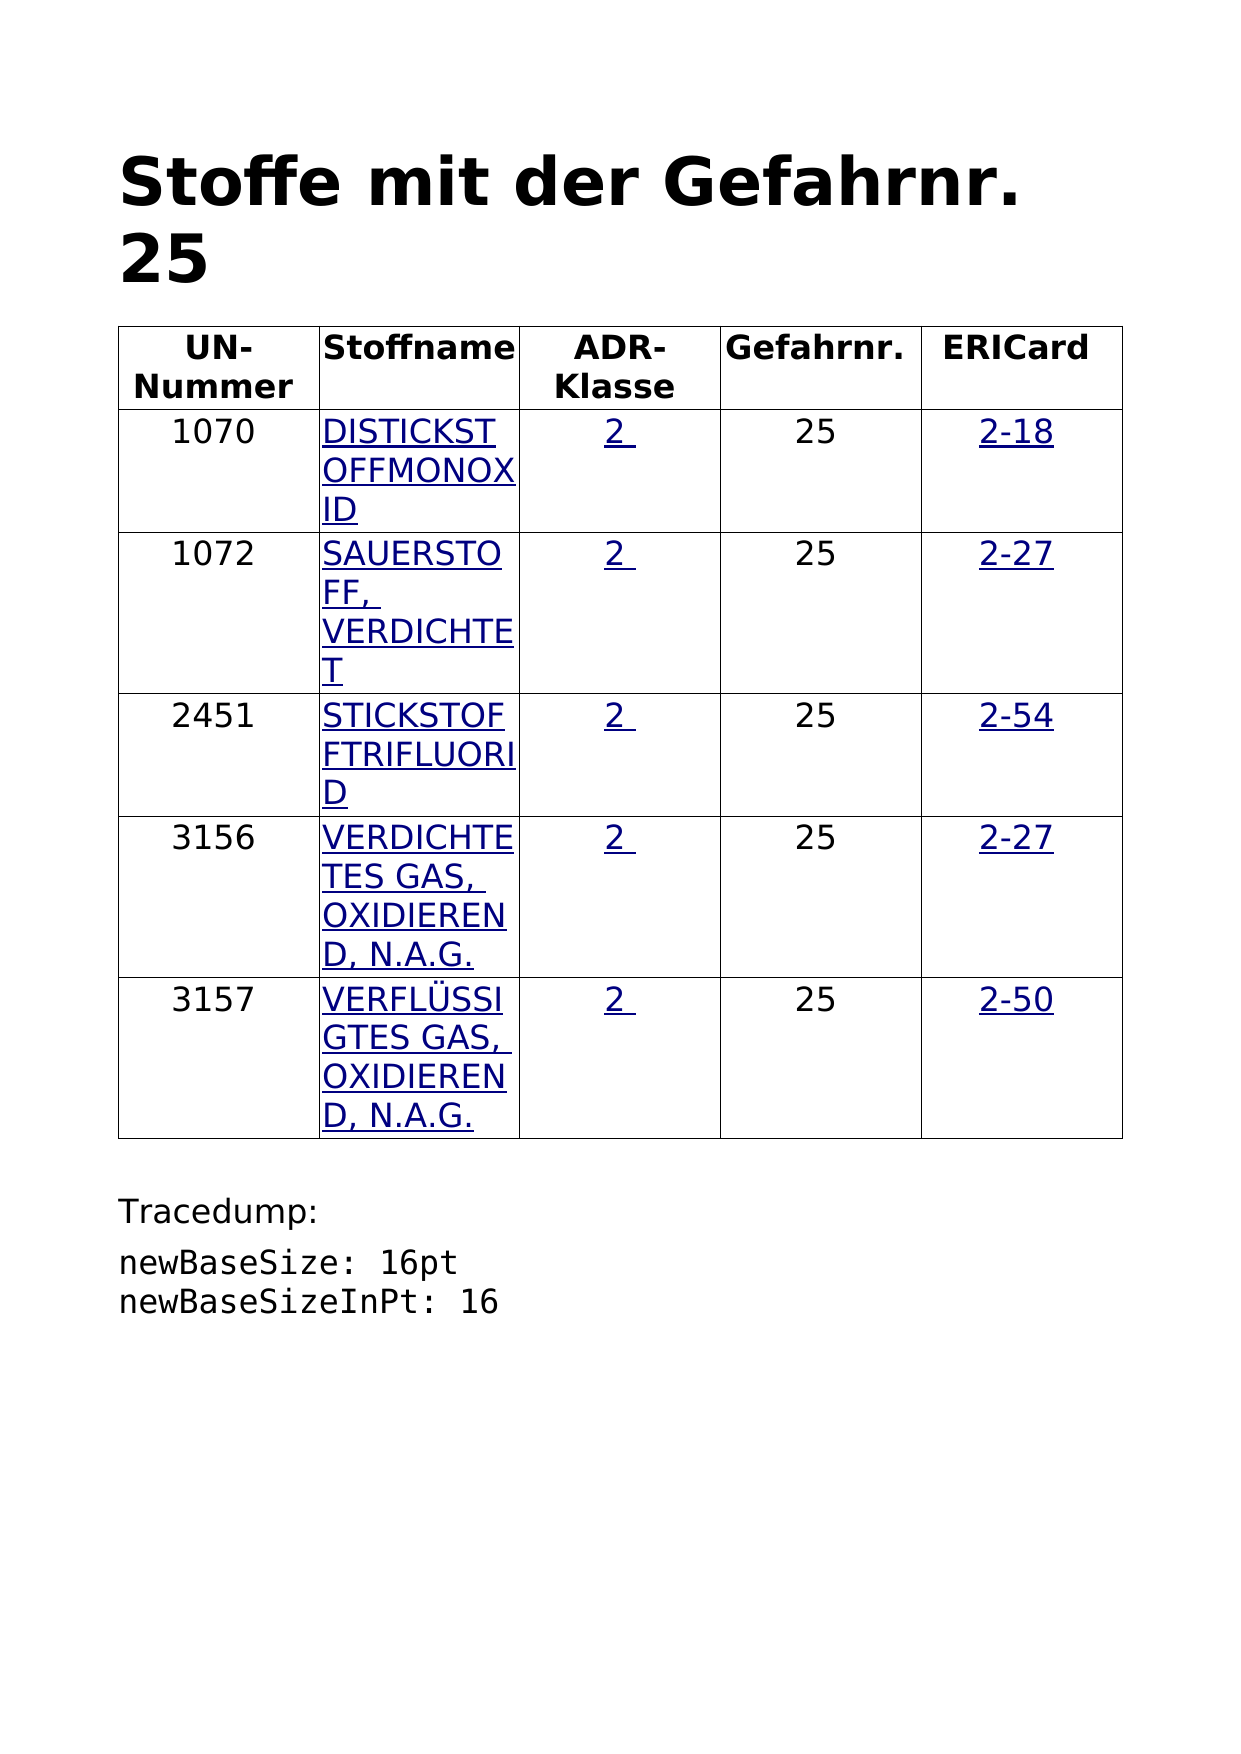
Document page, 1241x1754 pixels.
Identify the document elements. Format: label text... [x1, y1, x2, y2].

table_cell 25 [721, 817, 921, 977]
table_cell 25 [721, 694, 921, 816]
table_header ERICard [922, 327, 1122, 409]
table_cell 3157 [119, 978, 319, 1138]
table_cell 2 [520, 694, 720, 816]
table_header UN-Nummer [119, 327, 319, 409]
table_cell 25 [721, 533, 921, 693]
text newBaseSize: 16pt newBaseSizeInPt: 16 [118, 1243, 1122, 1321]
table_cell 2-27 [922, 533, 1122, 693]
table_cell SAUERSTOFF, VERDICHTET [320, 533, 519, 693]
table_cell VERDICHTETES GAS, OXIDIEREND, N.A.G. [320, 817, 519, 977]
table_cell 1072 [119, 533, 319, 693]
table_cell 2-50 [922, 978, 1122, 1138]
table_cell 2 [520, 817, 720, 977]
table_cell 2 [520, 533, 720, 693]
table_cell 1070 [119, 410, 319, 532]
table_cell 2451 [119, 694, 319, 816]
table_header ADR-Klasse [520, 327, 720, 409]
table_cell 25 [721, 978, 921, 1138]
table_cell DISTICKSTOFFMONOXID [320, 410, 519, 532]
table_header Gefahrnr. [721, 327, 921, 409]
table_cell 2-27 [922, 817, 1122, 977]
subtitle Stoffe mit der Gefahrnr. 25 [118, 143, 1122, 298]
table_cell 2 [520, 410, 720, 532]
table_cell 2 [520, 978, 720, 1138]
table_cell 2-18 [922, 410, 1122, 532]
table_cell 25 [721, 410, 921, 532]
table_cell VERFLÜSSIGTES GAS, OXIDIEREND, N.A.G. [320, 978, 519, 1138]
table_cell STICKSTOFFTRIFLUORID [320, 694, 519, 816]
table_cell 2-54 [922, 694, 1122, 816]
table_cell 3156 [119, 817, 319, 977]
table_header Stoffname [320, 327, 519, 409]
text Tracedump: [118, 1153, 1122, 1231]
